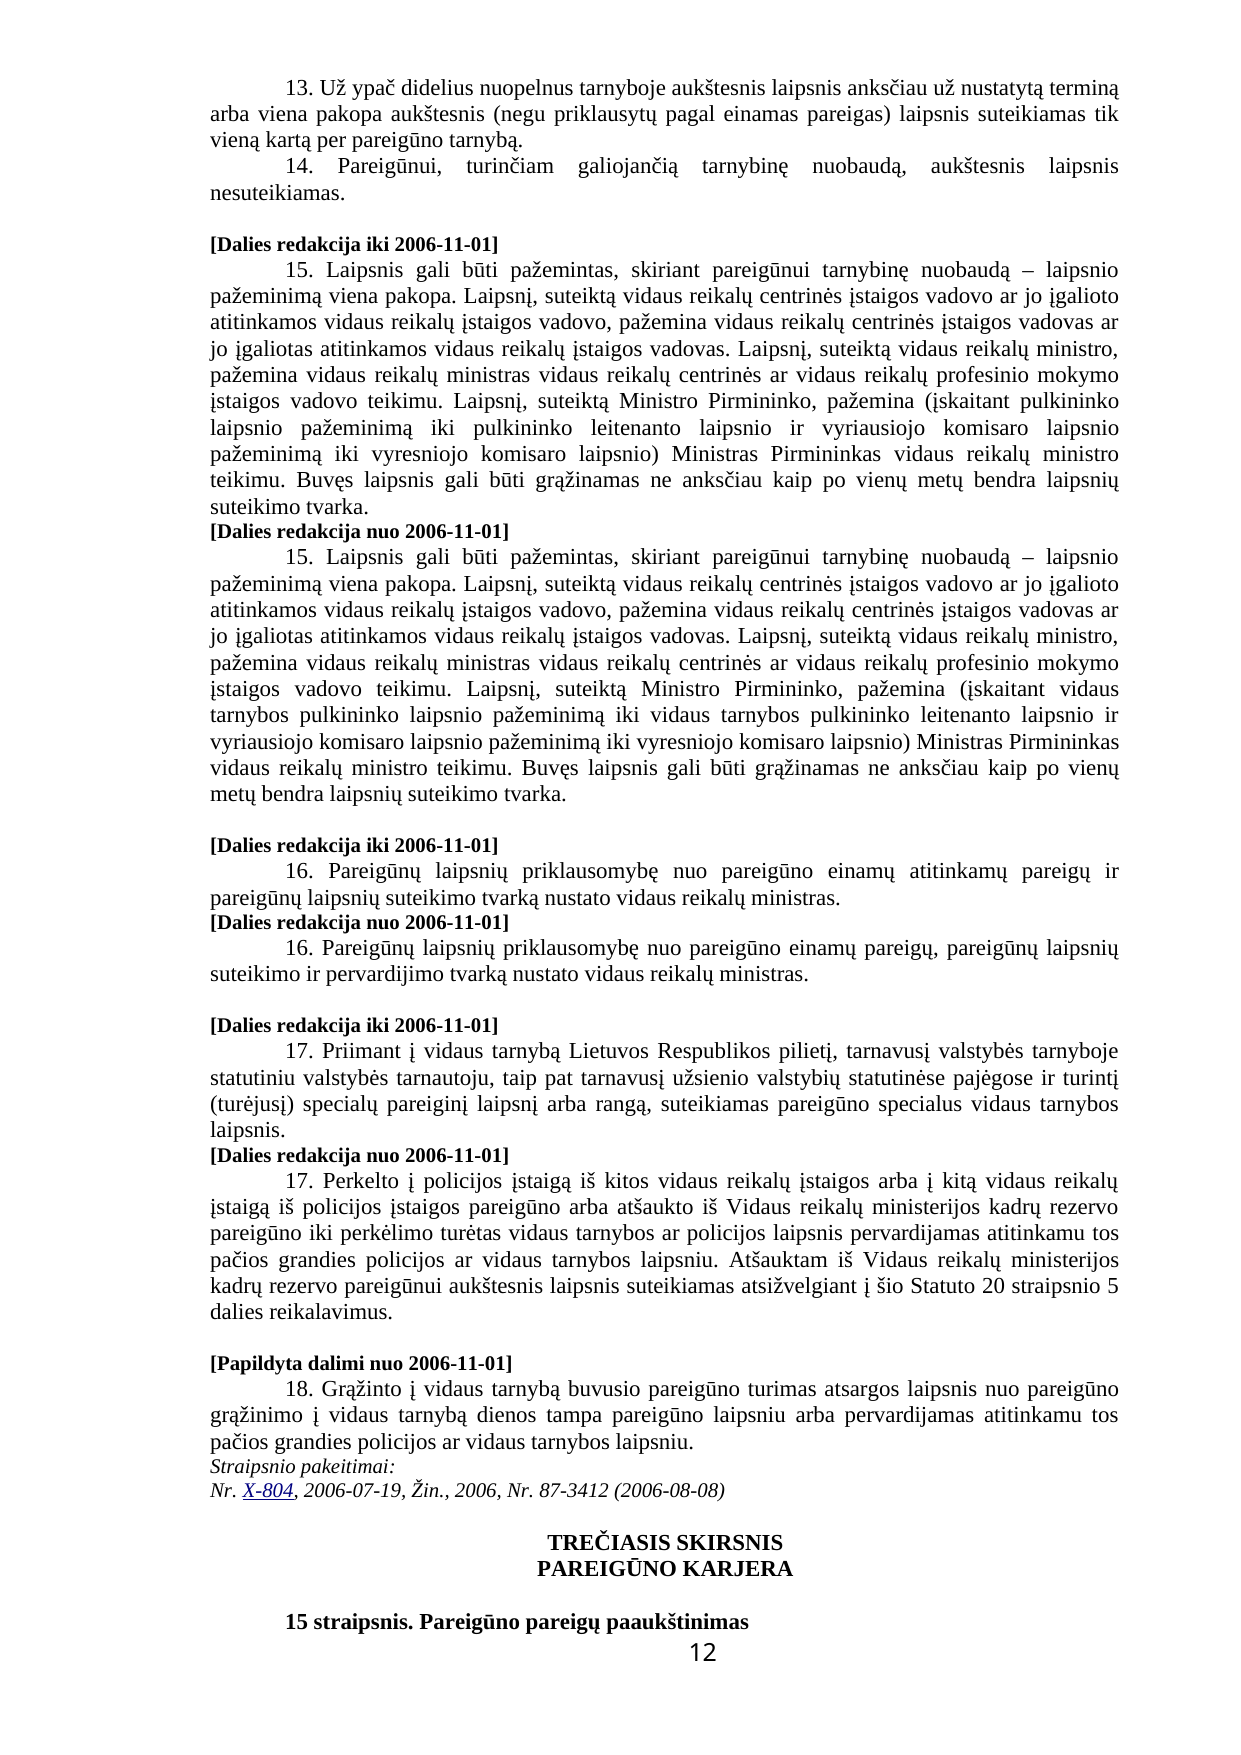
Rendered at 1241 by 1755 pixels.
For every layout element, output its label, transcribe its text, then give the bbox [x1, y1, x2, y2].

text [Dalies redakcija iki 2006-11-01] [210, 833, 1120, 857]
text [Dalies redakcija iki 2006-11-01] [210, 232, 1120, 256]
text 16. Pareigūnų laipsnių priklausomybę nuo pareigūno einamų atitinkamų pareigų ir pareigūnų laipsnių suteikimo tvarką nustato vidaus reikalų ministras. [210, 857, 1120, 910]
text 15. Laipsnis gali būti pažemintas, skiriant pareigūnui tarnybinę nuobaudą – laipsnio pažeminimą viena pakopa. Laipsnį, suteiktą vidaus reikalų centrinės įstaigos vadovo ar jo įgalioto atitinkamos vidaus reikalų įstaigos vadovo, pažemina vidaus reikalų centrinės įstaigos vadovas ar jo įgaliotas atitinkamos vidaus reikalų įstaigos vadovas. Laipsnį, suteiktą vidaus reikalų ministro, pažemina vidaus reikalų ministras vidaus reikalų centrinės ar vidaus reikalų profesinio mokymo įstaigos vadovo teikimu. Laipsnį, suteiktą Ministro Pirmininko, pažemina (įskaitant vidaus tarnybos pulkininko laipsnio pažeminimą iki vidaus tarnybos pulkininko leitenanto laipsnio ir vyriausiojo komisaro laipsnio pažeminimą iki vyresniojo komisaro laipsnio) Ministras Pirmininkas vidaus reikalų ministro teikimu. Buvęs laipsnis gali būti grąžinamas ne anksčiau kaip po vienų metų bendra laipsnių suteikimo tvarka. [210, 543, 1120, 807]
text [Dalies redakcija nuo 2006-11-01] [210, 519, 1120, 543]
text [Dalies redakcija iki 2006-11-01] [210, 1013, 1120, 1037]
text Straipsnio pakeitimai: [210, 1454, 1120, 1478]
text [Dalies redakcija nuo 2006-11-01] [210, 910, 1120, 934]
text 17. Priimant į vidaus tarnybą Lietuvos Respublikos pilietį, tarnavusį valstybės tarnyboje statutiniu valstybės tarnautoju, taip pat tarnavusį užsienio valstybių statutinėse pajėgose ir turintį (turėjusį) specialų pareiginį laipsnį arba rangą, suteikiamas pareigūno specialus vidaus tarnybos laipsnis. [210, 1037, 1120, 1143]
text Nr. X-804, 2006-07-19, Žin., 2006, Nr. 87-3412 (2006-08-08) [210, 1478, 1120, 1502]
text [Dalies redakcija nuo 2006-11-01] [210, 1143, 1120, 1167]
text TREČIASIS SKIRSNIS [210, 1529, 1120, 1555]
text 15. Laipsnis gali būti pažemintas, skiriant pareigūnui tarnybinę nuobaudą – laipsnio pažeminimą viena pakopa. Laipsnį, suteiktą vidaus reikalų centrinės įstaigos vadovo ar jo įgalioto atitinkamos vidaus reikalų įstaigos vadovo, pažemina vidaus reikalų centrinės įstaigos vadovas ar jo įgaliotas atitinkamos vidaus reikalų įstaigos vadovas. Laipsnį, suteiktą vidaus reikalų ministro, pažemina vidaus reikalų ministras vidaus reikalų centrinės ar vidaus reikalų profesinio mokymo įstaigos vadovo teikimu. Laipsnį, suteiktą Ministro Pirmininko, pažemina (įskaitant pulkininko laipsnio pažeminimą iki pulkininko leitenanto laipsnio ir vyriausiojo komisaro laipsnio pažeminimą iki vyresniojo komisaro laipsnio) Ministras Pirmininkas vidaus reikalų ministro teikimu. Buvęs laipsnis gali būti grąžinamas ne anksčiau kaip po vienų metų bendra laipsnių suteikimo tvarka. [210, 256, 1120, 519]
text 15 straipsnis. Pareigūno pareigų paaukštinimas [210, 1608, 1120, 1634]
text 14. Pareigūnui, turinčiam galiojančią tarnybinę nuobaudą, aukštesnis laipsnis nesuteikiamas. [210, 153, 1120, 205]
text [Papildyta dalimi nuo 2006-11-01] [210, 1351, 1120, 1375]
text PAREIGŪNO KARJERA [210, 1555, 1120, 1581]
text 18. Grąžinto į vidaus tarnybą buvusio pareigūno turimas atsargos laipsnis nuo pareigūno grąžinimo į vidaus tarnybą dienos tampa pareigūno laipsniu arba pervardijamas atitinkamu tos pačios grandies policijos ar vidaus tarnybos laipsniu. [210, 1375, 1120, 1454]
text 17. Perkelto į policijos įstaigą iš kitos vidaus reikalų įstaigos arba į kitą vidaus reikalų įstaigą iš policijos įstaigos pareigūno arba atšaukto iš Vidaus reikalų ministerijos kadrų rezervo pareigūno iki perkėlimo turėtas vidaus tarnybos ar policijos laipsnis pervardijamas atitinkamu tos pačios grandies policijos ar vidaus tarnybos laipsniu. Atšauktam iš Vidaus reikalų ministerijos kadrų rezervo pareigūnui aukštesnis laipsnis suteikiamas atsižvelgiant į šio Statuto 20 straipsnio 5 dalies reikalavimus. [210, 1167, 1120, 1325]
text 16. Pareigūnų laipsnių priklausomybę nuo pareigūno einamų pareigų, pareigūnų laipsnių suteikimo ir pervardijimo tvarką nustato vidaus reikalų ministras. [210, 934, 1120, 987]
text 13. Už ypač didelius nuopelnus tarnyboje aukštesnis laipsnis anksčiau už nustatytą terminą arba viena pakopa aukštesnis (negu priklausytų pagal einamas pareigas) laipsnis suteikiamas tik vieną kartą per pareigūno tarnybą. [210, 73, 1120, 153]
